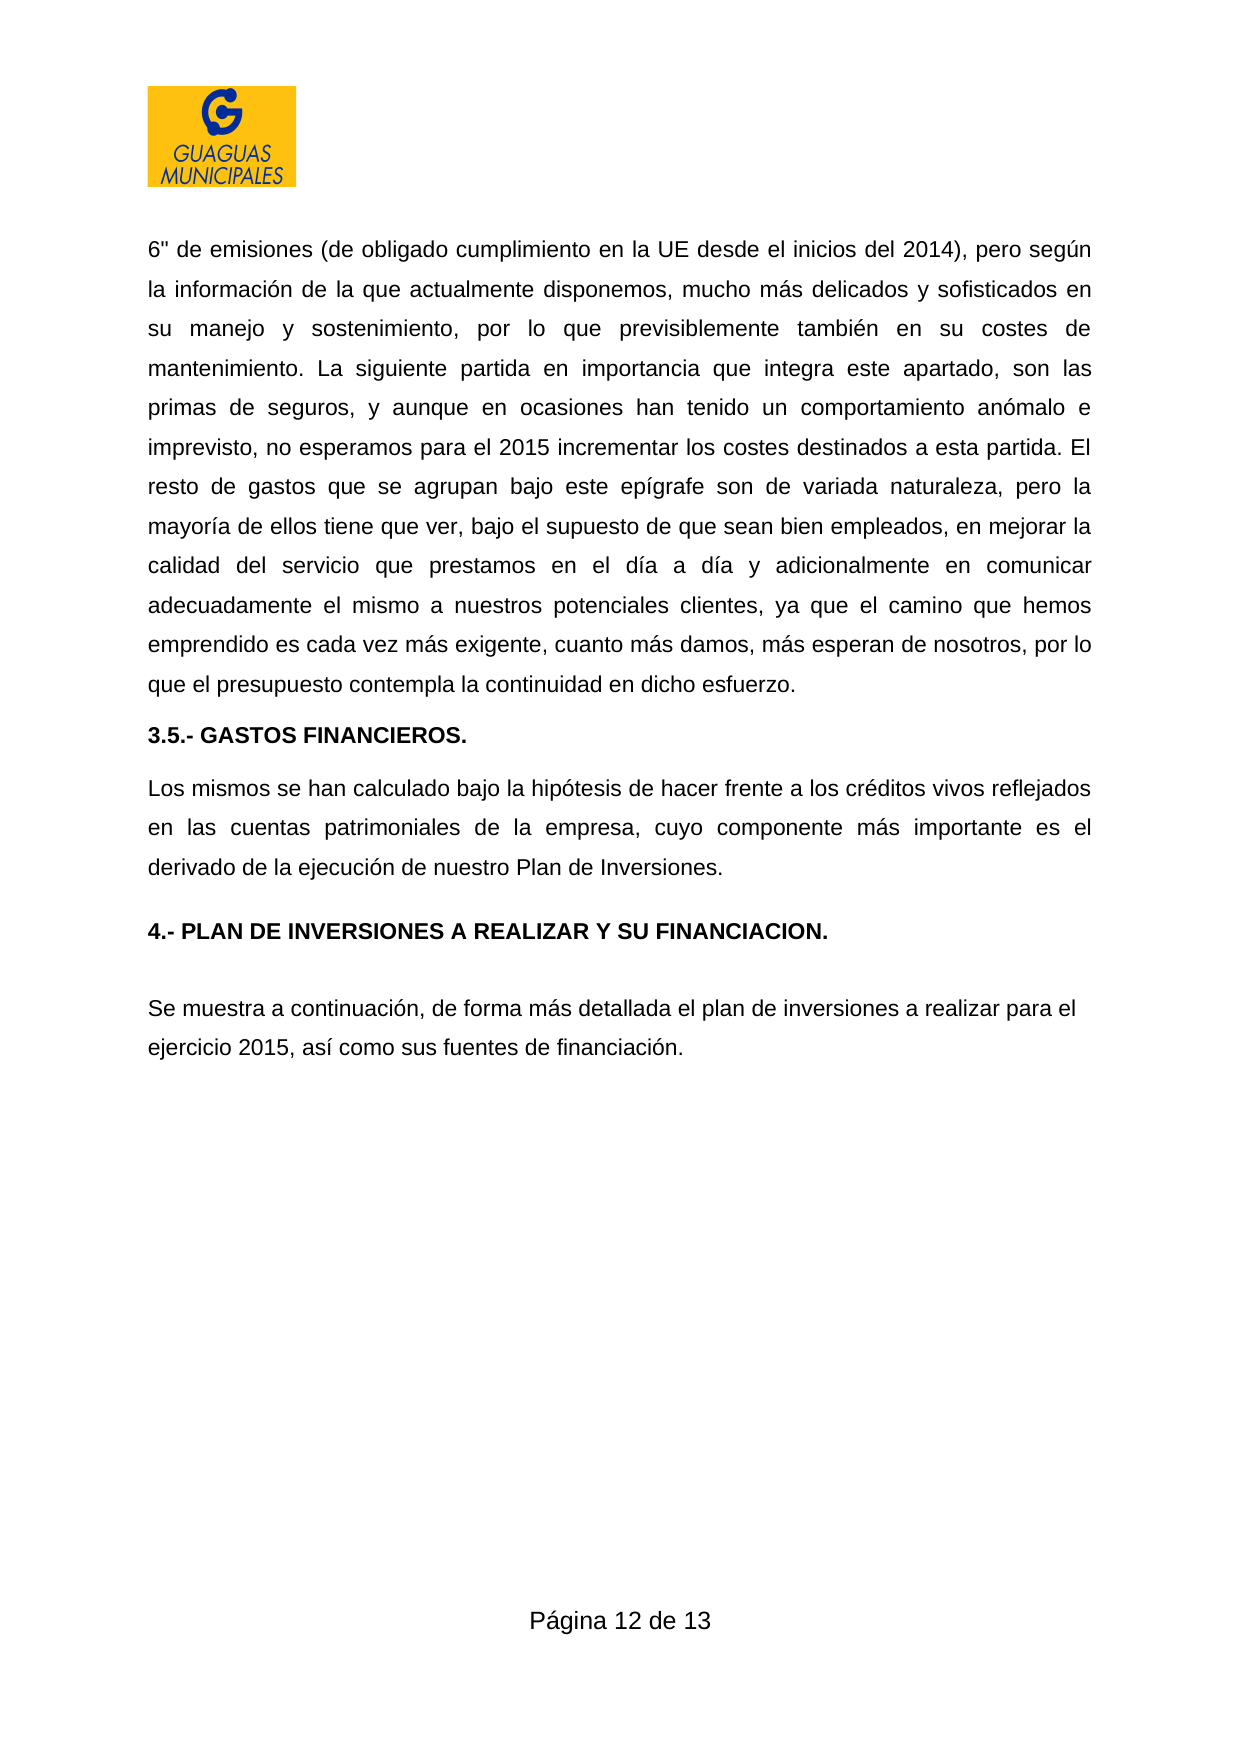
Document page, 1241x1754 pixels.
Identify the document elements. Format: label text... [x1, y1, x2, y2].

text 3.5.- GASTOS FINANCIEROS. [148, 722, 1092, 749]
text 6" de emisiones (de obligado cumplimiento en la UE desde el inicios del 2014), pero según la información de la que actualmente disponemos, mucho más delicados y sofisticados en su manejo y sostenimiento, por lo que previsiblemente también en su costes de mantenimiento. La siguiente partida en importancia que integra este apartado, son las primas de seguros, y aunque en ocasiones han tenido un comportamiento anómalo e imprevisto, no esperamos para el 2015 incrementar los costes destinados a esta partida. El resto de gastos que se agrupan bajo este epígrafe son de variada naturaleza, pero la mayoría de ellos tiene que ver, bajo el supuesto de que sean bien empleados, en mejorar la calidad del servicio que prestamos en el día a día y adicionalmente en comunicar adecuadamente el mismo a nuestros potenciales clientes, ya que el camino que hemos emprendido es cada vez más exigente, cuanto más damos, más esperan de nosotros, por lo que el presupuesto contempla la continuidad en dicho esfuerzo. [148, 236, 1092, 697]
text Se muestra a continuación, de forma más detallada el plan de inversiones a realizar para el ejercicio 2015, así como sus fuentes de financiación. [148, 995, 1092, 1061]
text Los mismos se han calculado bajo la hipótesis de hacer frente a los créditos vivos reflejados en las cuentas patrimoniales de la empresa, cuyo componente más importante es el derivado de la ejecución de nuestro Plan de Inversiones. [148, 774, 1092, 880]
text 4.- PLAN DE INVERSIONES A REALIZAR Y SU FINANCIACION. [148, 918, 1092, 944]
